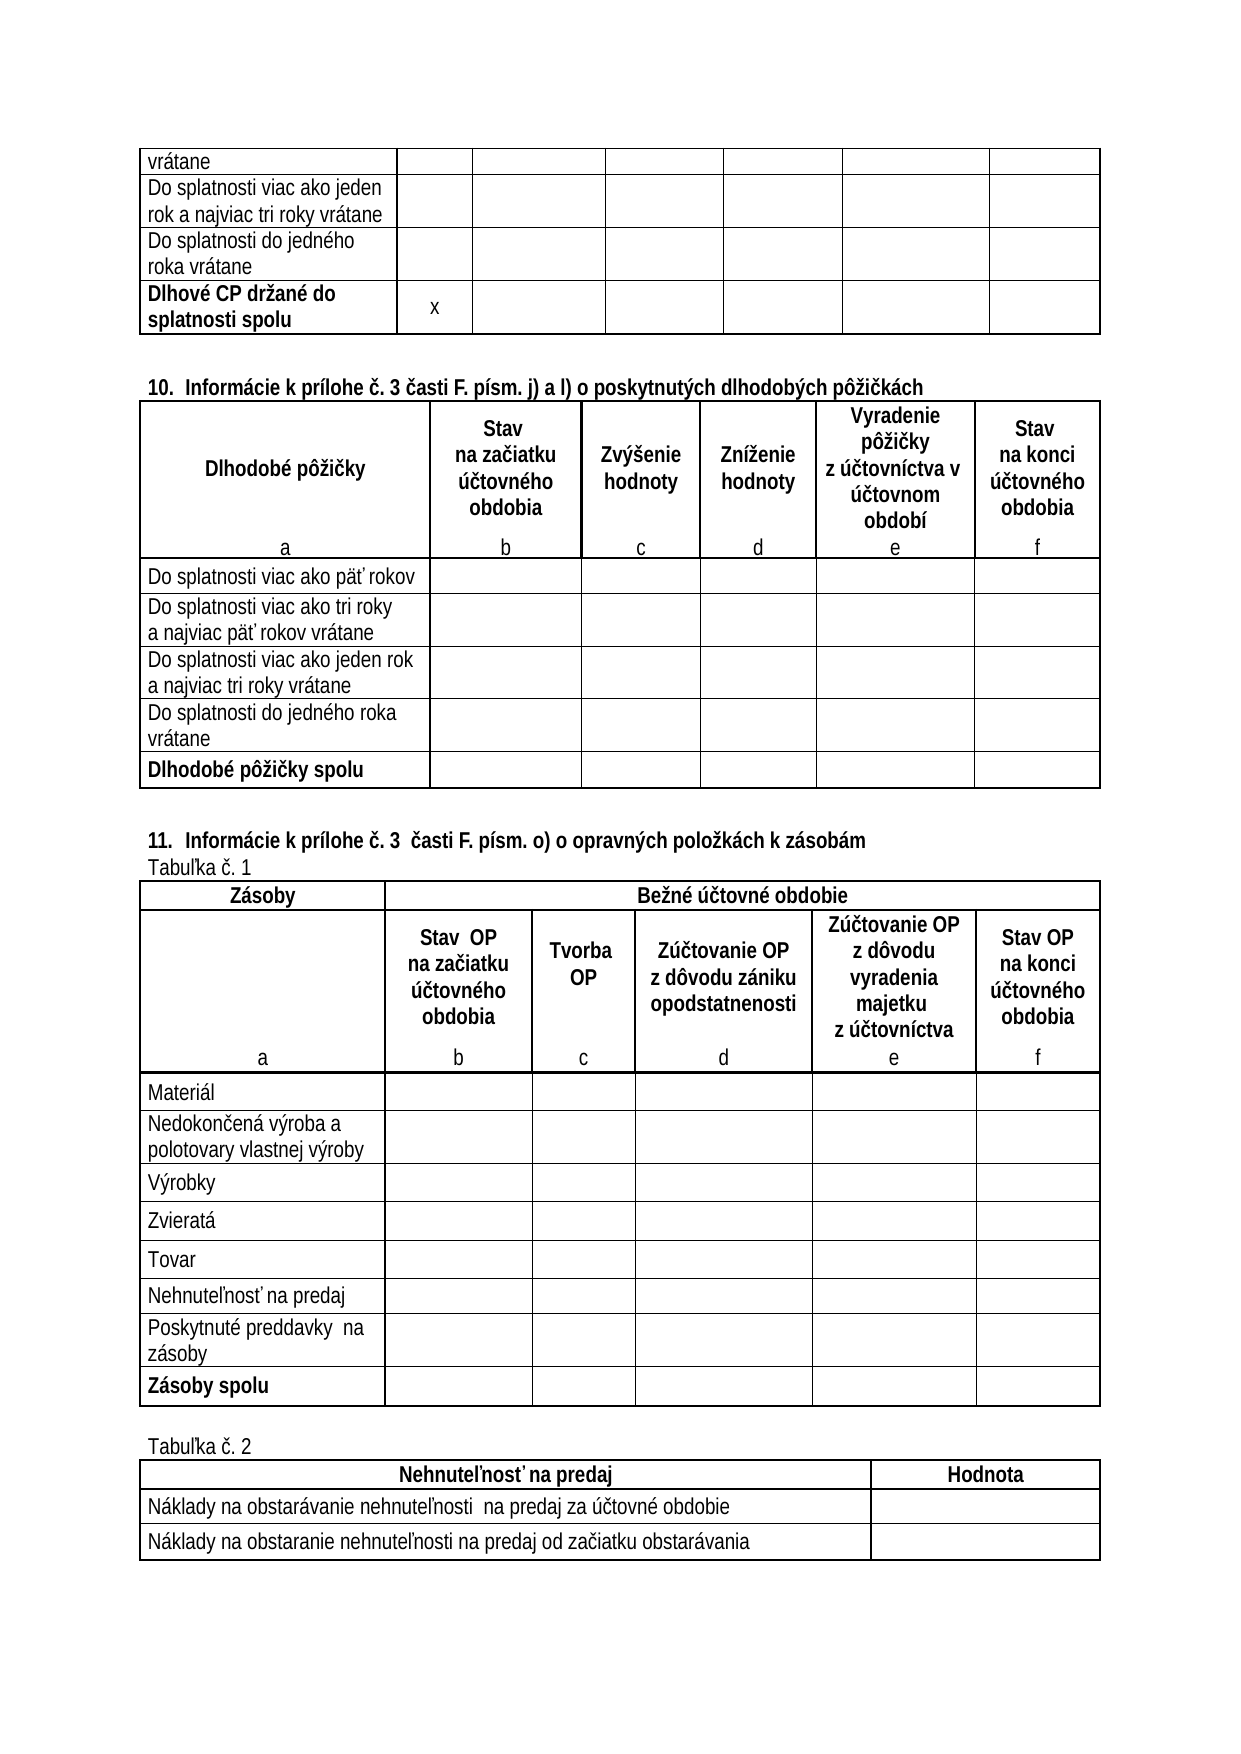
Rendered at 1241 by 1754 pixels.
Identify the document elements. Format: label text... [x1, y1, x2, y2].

table_cell f [977, 1043, 1099, 1071]
table_cell [636, 1202, 812, 1239]
table_cell [975, 594, 1099, 646]
table_cell e [817, 534, 974, 557]
table_cell Do splatnosti do jedného roka vrátane [141, 228, 396, 280]
table_cell [990, 281, 1099, 332]
table_header Zásoby [141, 882, 384, 909]
table_cell [817, 647, 974, 698]
table_cell [386, 1111, 532, 1163]
table_cell d [636, 1043, 811, 1071]
table_cell a [141, 1043, 384, 1071]
table_cell c [583, 534, 699, 557]
table_cell [582, 594, 700, 646]
table_cell [533, 1164, 635, 1201]
table_cell x [398, 281, 472, 332]
table_cell [582, 559, 700, 593]
table_cell [990, 149, 1099, 174]
table_cell [398, 149, 472, 174]
table_cell [813, 1074, 976, 1110]
table_cell [977, 1074, 1099, 1110]
table_cell [636, 1111, 812, 1163]
table_cell [977, 1202, 1099, 1239]
table_cell [141, 911, 384, 1042]
table_cell Náklady na obstaranie nehnuteľnosti na predaj od začiatku obstarávania [141, 1524, 870, 1559]
table_cell [636, 1241, 812, 1278]
table_cell [817, 559, 974, 593]
table_cell [582, 647, 700, 698]
table_cell [431, 559, 581, 593]
table_cell [990, 228, 1099, 280]
table_cell [843, 149, 989, 174]
table_cell [431, 594, 581, 646]
table_cell [977, 1241, 1099, 1278]
table_cell [473, 228, 605, 280]
table_header Zvýšenie hodnoty [583, 402, 699, 534]
table_cell [813, 1111, 976, 1163]
table_cell [701, 647, 816, 698]
table_cell [990, 175, 1099, 227]
table_cell [813, 1202, 976, 1239]
table_cell [975, 559, 1099, 593]
table_cell [724, 228, 842, 280]
table_cell [817, 594, 974, 646]
text Tabuľka č. 2 [148, 1433, 1093, 1459]
table_cell [606, 149, 723, 174]
table_cell [473, 149, 605, 174]
table_cell Materiál [141, 1074, 384, 1110]
table_cell Poskytnuté preddavky na zásoby [141, 1314, 384, 1366]
table_cell Stav OP na začiatku účtovného obdobia [386, 911, 531, 1042]
table_cell [473, 175, 605, 227]
table_cell [606, 228, 723, 280]
table_cell [817, 752, 974, 787]
table_cell [813, 1314, 976, 1366]
table_cell [386, 1241, 532, 1278]
table_cell [386, 1279, 532, 1313]
table_cell [636, 1367, 812, 1404]
table_cell [386, 1314, 532, 1366]
table_cell [813, 1164, 976, 1201]
table_cell [533, 1111, 635, 1163]
table_header Hodnota [872, 1461, 1099, 1488]
table_cell [533, 1367, 635, 1404]
table_cell [975, 647, 1099, 698]
table_cell [533, 1074, 635, 1110]
table_cell [431, 647, 581, 698]
table_cell [636, 1279, 812, 1313]
table_cell [813, 1279, 976, 1313]
table_cell [386, 1367, 532, 1404]
table_cell [636, 1074, 812, 1110]
table_cell [398, 175, 472, 227]
table_cell [533, 1202, 635, 1239]
table_cell [977, 1111, 1099, 1163]
table_cell [386, 1074, 532, 1110]
table_header Bežné účtovné obdobie [386, 882, 1099, 909]
table_cell [582, 752, 700, 787]
table_cell [386, 1164, 532, 1201]
table_header Vyradenie pôžičky z účtovníctva v účtovnom období [817, 402, 974, 534]
table_cell [843, 228, 989, 280]
table_cell Výrobky [141, 1164, 384, 1201]
table_cell Dlhodobé pôžičky spolu [141, 752, 429, 787]
table_cell [398, 228, 472, 280]
table_cell Zvieratá [141, 1202, 384, 1239]
table_cell [843, 281, 989, 332]
table_cell [977, 1367, 1099, 1404]
table_cell Do splatnosti viac ako tri roky a najviac päť rokov vrátane [141, 594, 429, 646]
table_cell [872, 1524, 1099, 1559]
table_cell [813, 1367, 976, 1404]
table_cell Do splatnosti viac ako jeden rok a najviac tri roky vrátane [141, 647, 429, 698]
table_cell [533, 1279, 635, 1313]
table_cell [431, 752, 581, 787]
table_cell Nehnuteľnosť na predaj [141, 1279, 384, 1313]
table_cell [636, 1314, 812, 1366]
title Informácie k prílohe č. 3 časti F. písm. o) o opravných položkách k zásobám [148, 827, 1093, 854]
title Informácie k prílohe č. 3 časti F. písm. j) a l) o poskytnutých dlhodobých pôžičkách [148, 373, 1093, 400]
table_cell c [533, 1043, 634, 1071]
table_cell [843, 175, 989, 227]
table_cell [817, 699, 974, 751]
table_cell Dlhové CP držané do splatnosti spolu [141, 281, 396, 332]
table_cell Do splatnosti viac ako jeden rok a najviac tri roky vrátane [141, 175, 396, 227]
table_cell [606, 281, 723, 332]
table_cell [977, 1164, 1099, 1201]
table_cell Do splatnosti viac ako päť rokov [141, 559, 429, 593]
table_cell a [141, 534, 429, 557]
table_cell [701, 559, 816, 593]
table_header Dlhodobé pôžičky [141, 402, 429, 534]
table_cell [872, 1490, 1099, 1523]
table_cell [724, 281, 842, 332]
table_cell [701, 699, 816, 751]
table_cell [636, 1164, 812, 1201]
table_cell f [976, 534, 1099, 557]
table_cell [386, 1202, 532, 1239]
table_cell Nedokončená výroba a polotovary vlastnej výroby [141, 1111, 384, 1163]
table_cell [977, 1279, 1099, 1313]
table_cell d [701, 534, 815, 557]
table_cell b [386, 1043, 531, 1071]
table_cell b [431, 534, 580, 557]
table_cell [977, 1314, 1099, 1366]
table_cell Zúčtovanie OP z dôvodu zániku opodstatnenosti [636, 911, 811, 1042]
table_header Zníženie hodnoty [701, 402, 815, 534]
table_header Nehnuteľnosť na predaj [141, 1461, 870, 1488]
table_cell Zúčtovanie OP z dôvodu vyradenia majetku z účtovníctva [813, 911, 975, 1042]
table_cell Zásoby spolu [141, 1367, 384, 1404]
table_cell vrátane [141, 149, 396, 174]
table_cell [813, 1241, 976, 1278]
table_cell Náklady na obstarávanie nehnuteľnosti na predaj za účtovné obdobie [141, 1490, 870, 1523]
table_cell [975, 752, 1099, 787]
table_cell [582, 699, 700, 751]
table_cell [533, 1314, 635, 1366]
table_header Stav na začiatku účtovného obdobia [431, 402, 580, 534]
table_header Stav na konci účtovného obdobia [976, 402, 1099, 534]
table_cell Tvorba OP [533, 911, 634, 1042]
text Tabuľka č. 1 [148, 854, 1093, 880]
table_cell [533, 1241, 635, 1278]
table_cell Do splatnosti do jedného roka vrátane [141, 699, 429, 751]
table_cell [975, 699, 1099, 751]
table_cell [701, 752, 816, 787]
table_cell [606, 175, 723, 227]
table_cell [473, 281, 605, 332]
table_cell e [813, 1043, 975, 1071]
table_cell Tovar [141, 1241, 384, 1278]
table_cell [724, 175, 842, 227]
table_cell [701, 594, 816, 646]
table_cell [431, 699, 581, 751]
table_cell [724, 149, 842, 174]
table_cell Stav OP na konci účtovného obdobia [977, 911, 1099, 1042]
